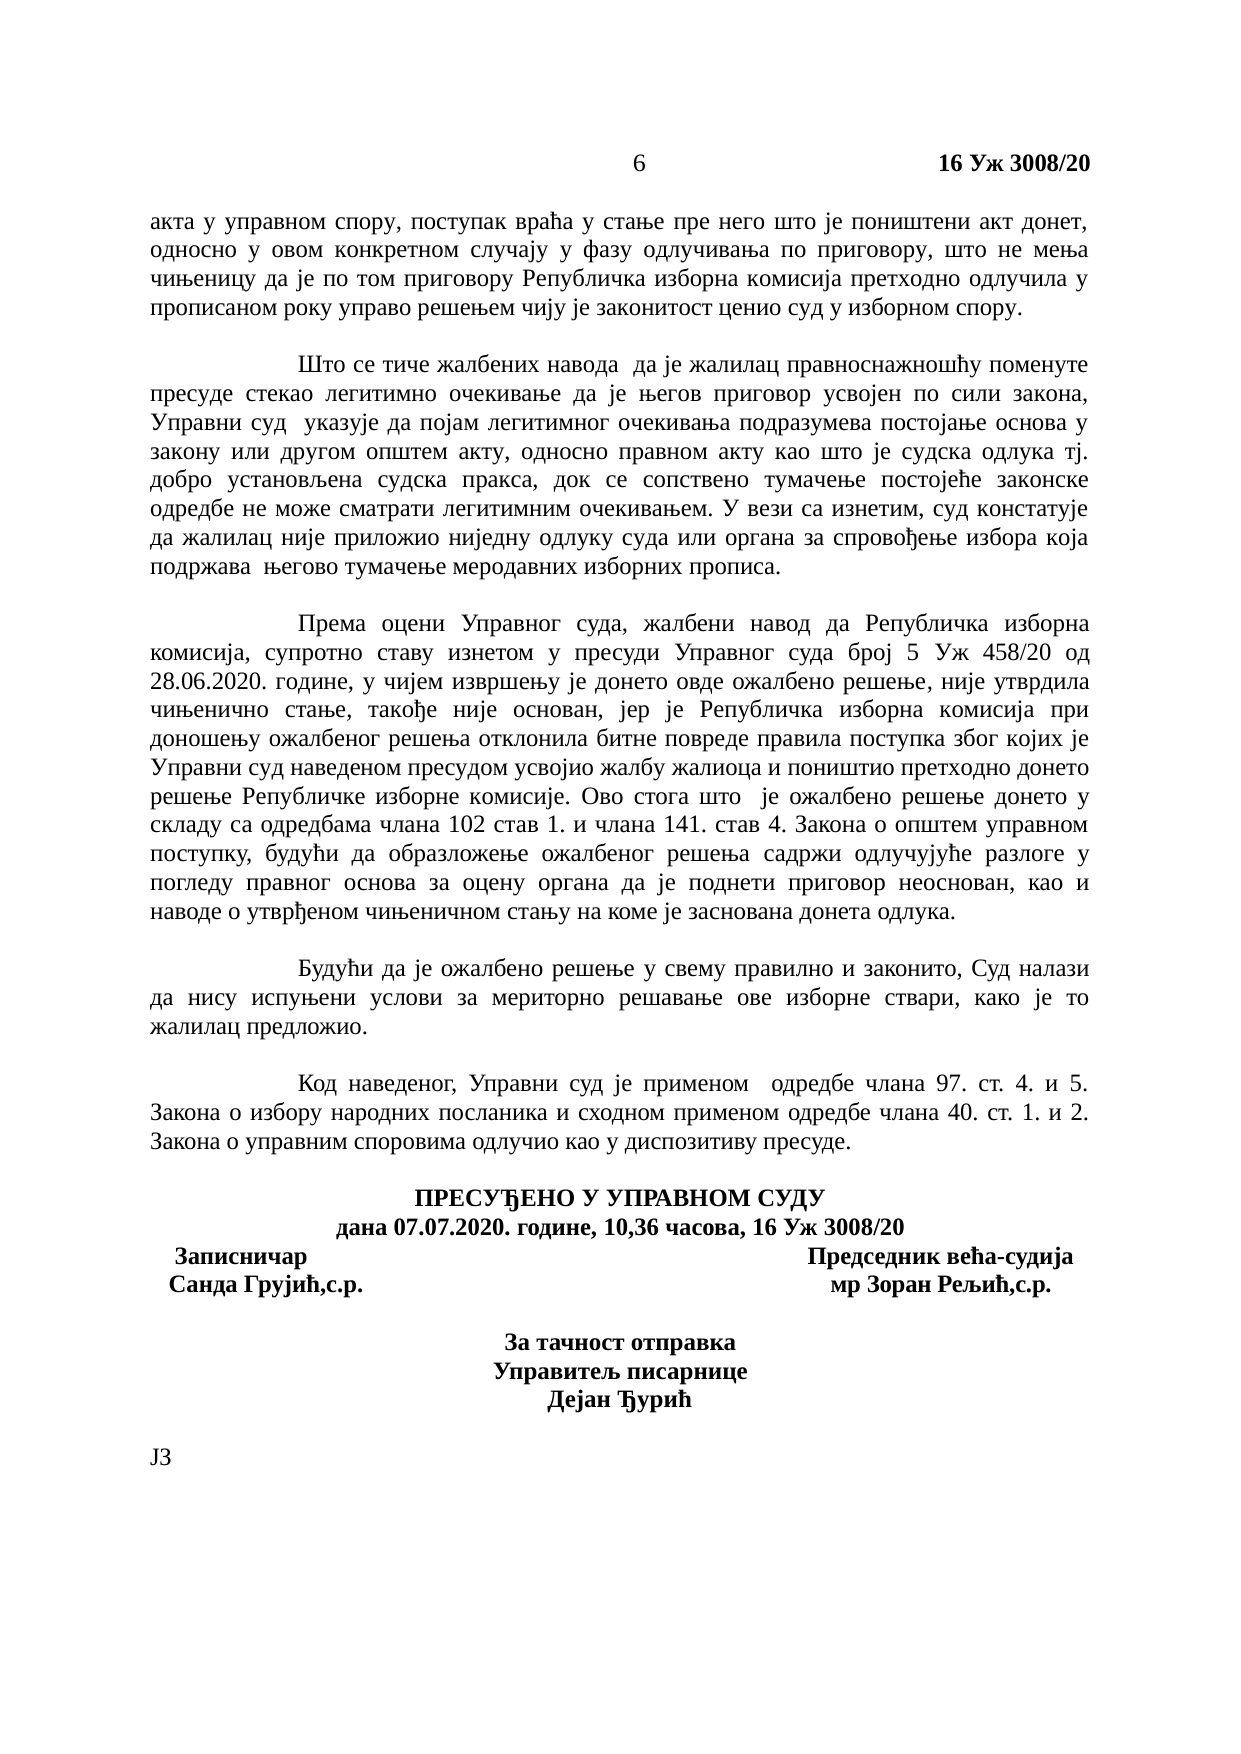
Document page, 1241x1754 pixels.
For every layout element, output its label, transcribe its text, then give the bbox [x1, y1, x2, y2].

text Дејан Ђурић [150, 1384, 1089, 1413]
text За тачност отправка [150, 1327, 1090, 1356]
text Управитељ писарнице [150, 1356, 1090, 1384]
text Код наведеног, Управни суд је применом одредбе члана 97. ст. 4. и 5. Закона о избору народних посланика и сходном применом одредбе члана 40. ст. 1. и 2. Закона о управним споровима одлучио као у диспозитиву пресуде. [150, 1068, 1090, 1154]
text дана 07.07.2020. године, 10,36 часова, 16 Уж 3008/20 [150, 1212, 1090, 1241]
text акта у управном спору, поступак враћа у стање пре него што је поништени акт донет, односно у овом конкретном случају у фазу одлучивања по приговору, што не мења чињеницу да је по том приговору Републичка изборна комисија претходно одлучила у прописаном року управо решењем чију је законитост ценио суд у изборном спору. [150, 206, 1090, 321]
text ПРЕСУЂЕНО У УПРАВНОМ СУДУ [150, 1183, 1090, 1212]
text Према оцени Управног суда, жалбени навод да Републичка изборна комисија, супротно ставу изнетом у пресуди Управног суда број 5 Уж 458/20 од 28.06.2020. године, у чијем извршењу је донето овде ожалбено решење, није утврдила чињенично стање, такође није основан, јер је Републичка изборна комисија при доношењу ожалбеног решења отклонила битне повреде правила поступка због којих је Управни суд наведеном пресудом усвојио жалбу жалиоца и поништио претходно донето решење Републичке изборне комисије. Ово стога што је ожалбено решење донето у складу са одредбама члана 102 став 1. и члана 141. став 4. Закона о општем управном поступку, будући да образложење ожалбеног решења садржи одлучујуће разлоге у погледу правног основа за оцену органа да је поднети приговор неоснован, као и наводе о утврђеном чињеничном стању на коме је заснована донета одлука. [150, 608, 1090, 924]
text Записничар Председник већа-судија [150, 1241, 1090, 1269]
text Што се тиче жалбених навода да је жалилац правноснажношћу поменуте пресуде стекао легитимно очекивање да је његов приговор усвојен по сили закона, Управни суд указује да појам легитимног очекивања подразумева постојање основа у закону или другом општем акту, односно правном акту као што је судска одлука тј. добро установљена судска пракса, док се сопствено тумачење постојеће законске одредбе не може сматрати легитимним очекивањем. У вези са изнетим, суд констатује да жалилац није приложио ниједну одлуку суда или органа за спровођење избора која подржава његово тумачење меродавних изборних прописа. [150, 349, 1090, 579]
text Будући да је ожалбено решење у свему правилно и законито, Суд налази да нису испуњени услови за мериторно решавање ове изборне ствари, како је то жалилац предложио. [150, 953, 1090, 1039]
text ЈЗ [150, 1442, 1089, 1471]
text Санда Грујић,с.р. мр Зоран Рељић,с.р. [150, 1269, 1090, 1298]
